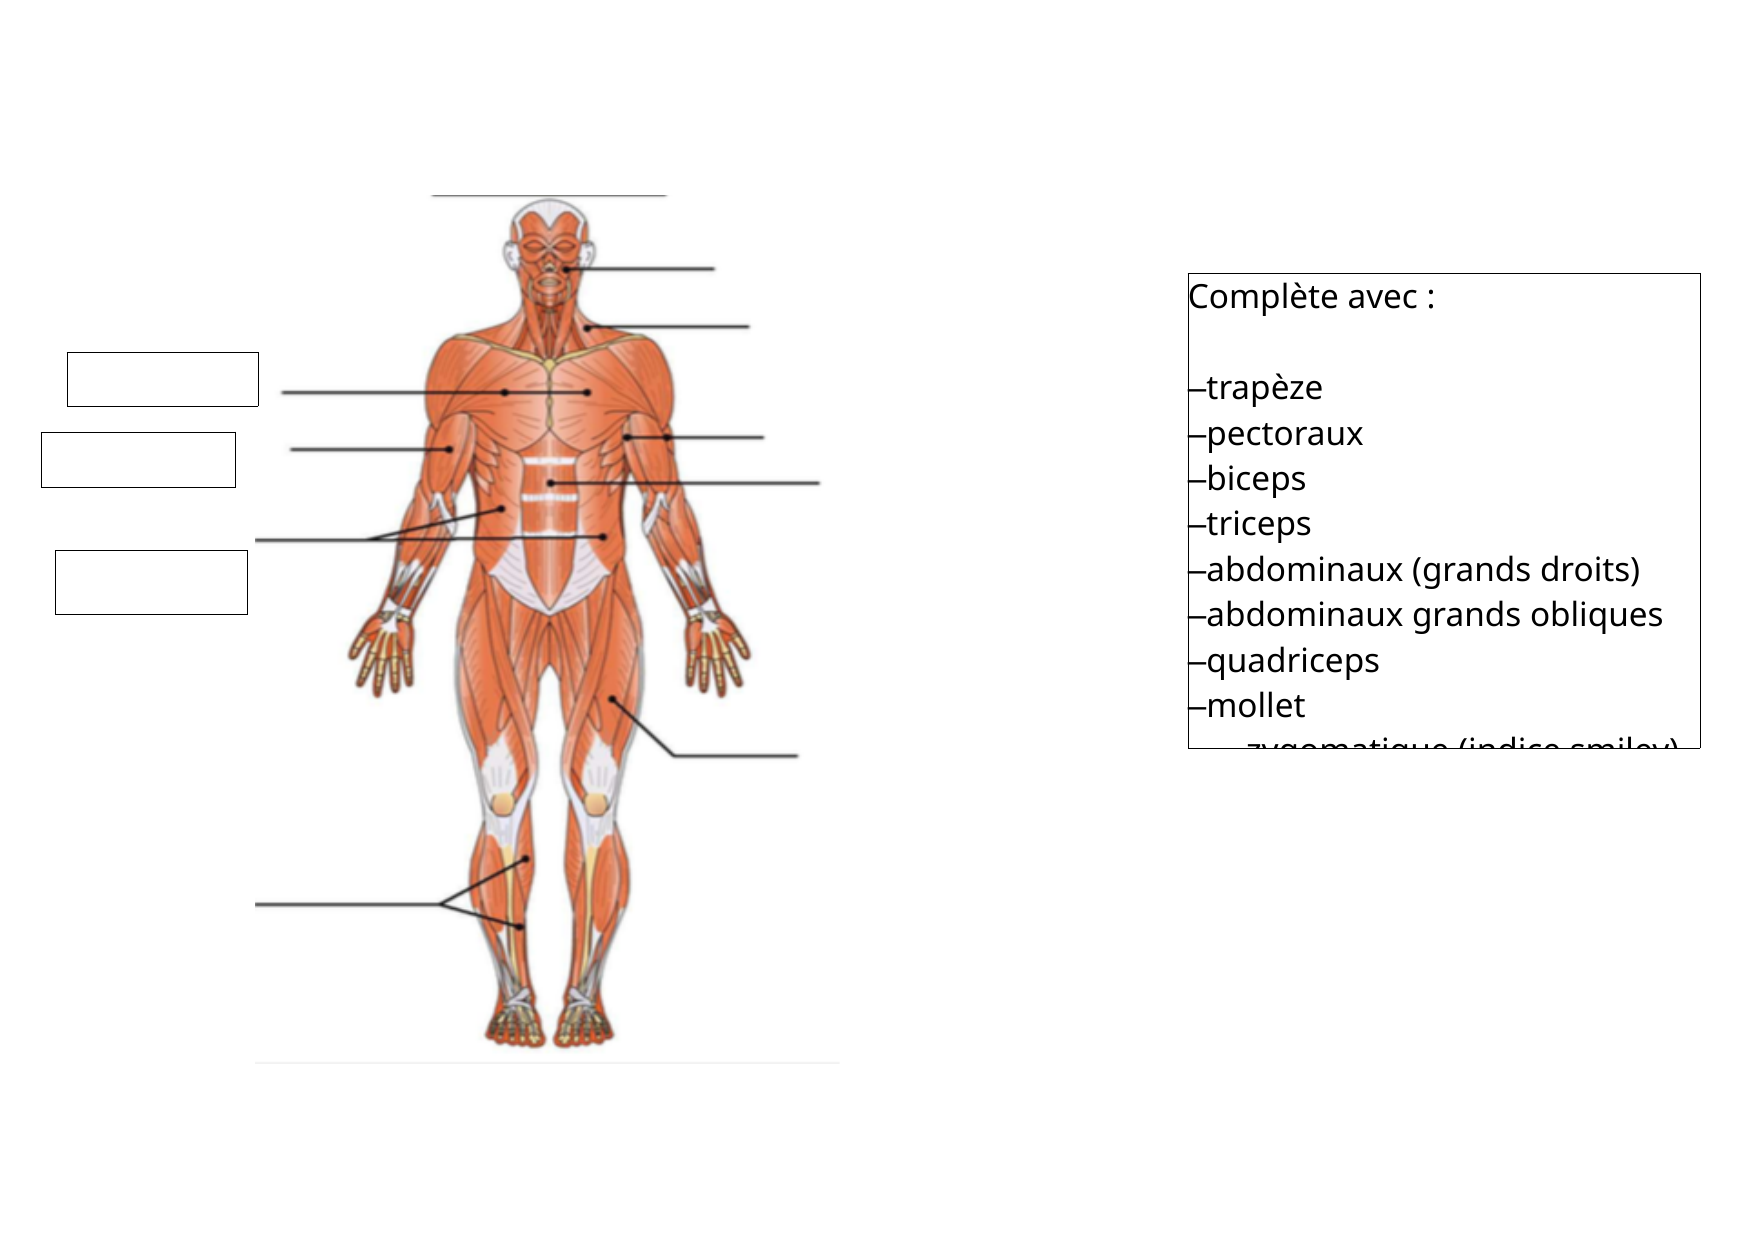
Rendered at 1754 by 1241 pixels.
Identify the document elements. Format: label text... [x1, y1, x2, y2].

text [42, 433, 235, 487]
list mollet [1189, 682, 1700, 727]
list zygomatique (indice smiley) [1189, 727, 1700, 748]
list biceps [1189, 455, 1700, 500]
list triceps [1189, 500, 1700, 546]
list quadriceps [1189, 636, 1700, 682]
text Complète avec : [1189, 274, 1700, 318]
text [56, 551, 247, 614]
text [68, 353, 258, 406]
text [1189, 318, 1700, 364]
list abdominaux grands obliques [1189, 591, 1700, 636]
list pectoraux [1189, 409, 1700, 455]
list abdominaux (grands droits) [1189, 546, 1700, 591]
list trapèze [1189, 364, 1700, 409]
